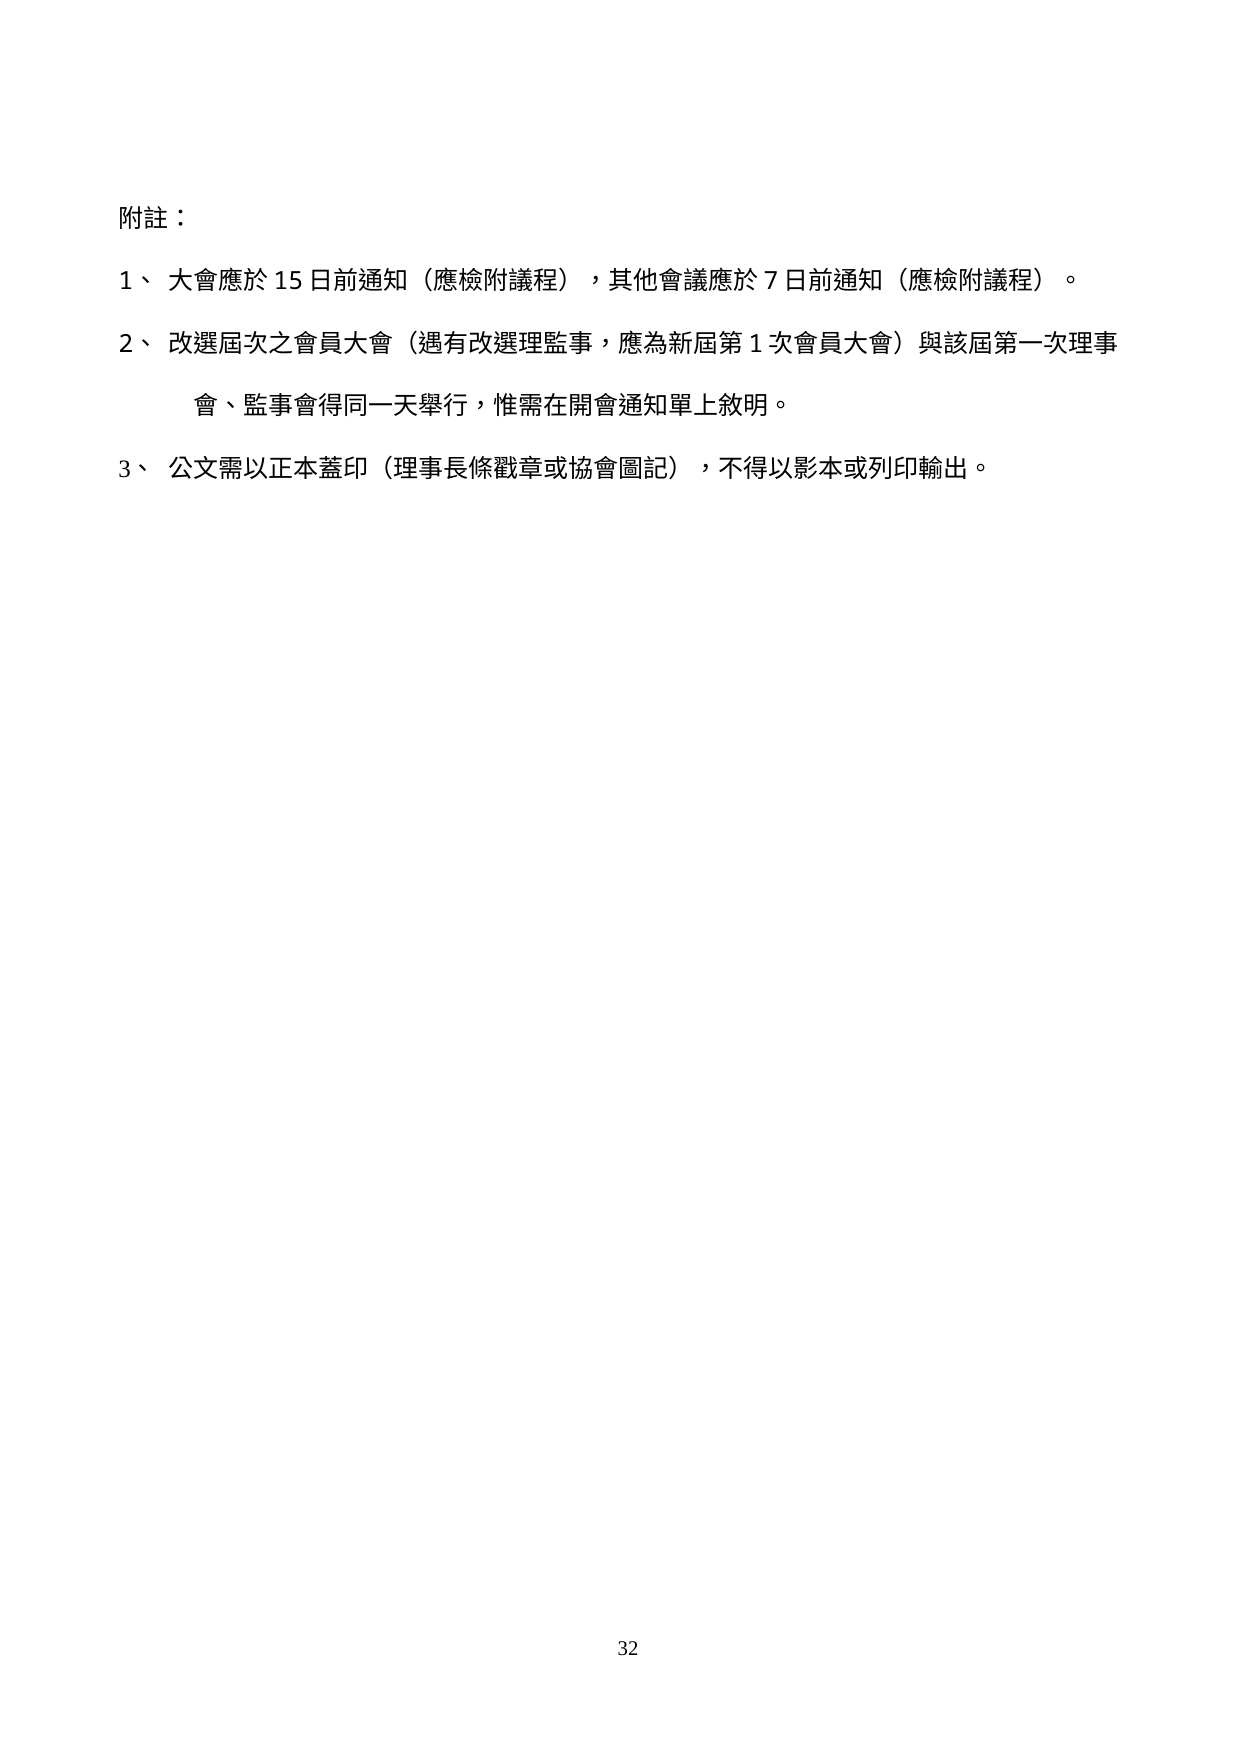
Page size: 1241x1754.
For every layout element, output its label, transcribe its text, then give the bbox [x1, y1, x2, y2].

list 公文需以正本蓋印（理事長條戳章或協會圖記），不得以影本或列印輸出。 [118, 425, 1137, 487]
list 改選屆次之會員大會（遇有改選理監事，應為新屆第1次會員大會）與該屆第一次理事會、監事會得同一天舉行，惟需在開會通知單上敘明。 [118, 300, 1137, 425]
list 大會應於15日前通知（應檢附議程），其他會議應於7日前通知（應檢附議程）。 [118, 237, 1137, 300]
text 附註： [118, 175, 1137, 237]
